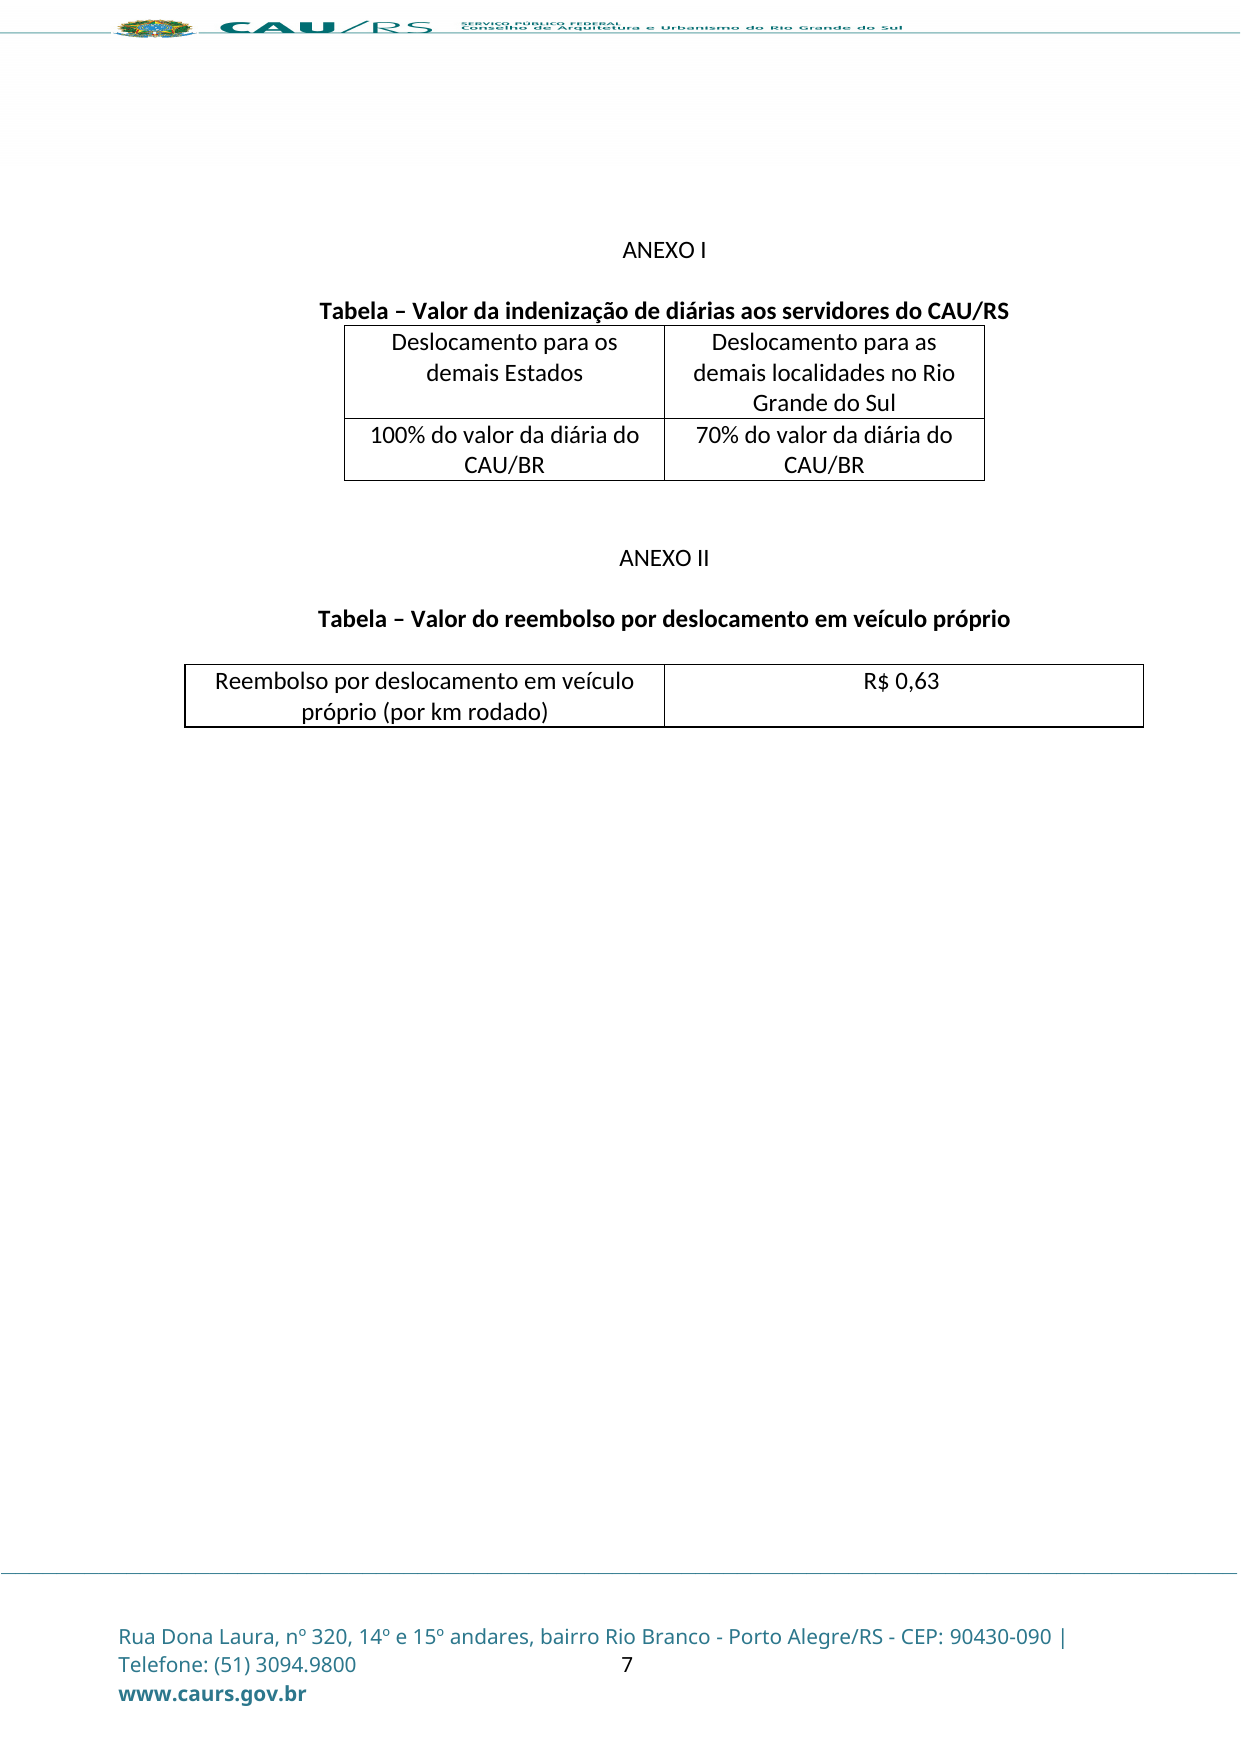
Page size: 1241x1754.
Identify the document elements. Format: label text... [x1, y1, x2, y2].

table_cell 70% do valor da diária do CAU/BR [665, 419, 984, 480]
text Tabela – Valor do reembolso por deslocamento em veículo próprio [177, 603, 1152, 634]
table_cell 100% do valor da diária do CAU/BR [345, 419, 664, 480]
table_header Reembolso por deslocamento em veículo próprio (por km rodado) [186, 665, 664, 726]
text ANEXO II [177, 542, 1152, 573]
table_header Deslocamento para as demais localidades no Rio Grande do Sul [665, 326, 984, 418]
text Tabela – Valor da indenização de diárias aos servidores do CAU/RS [177, 295, 1152, 325]
text ANEXO I [177, 234, 1152, 264]
table_header R$ 0,63 [665, 665, 1143, 726]
table_header Deslocamento para os demais Estados [345, 326, 664, 418]
